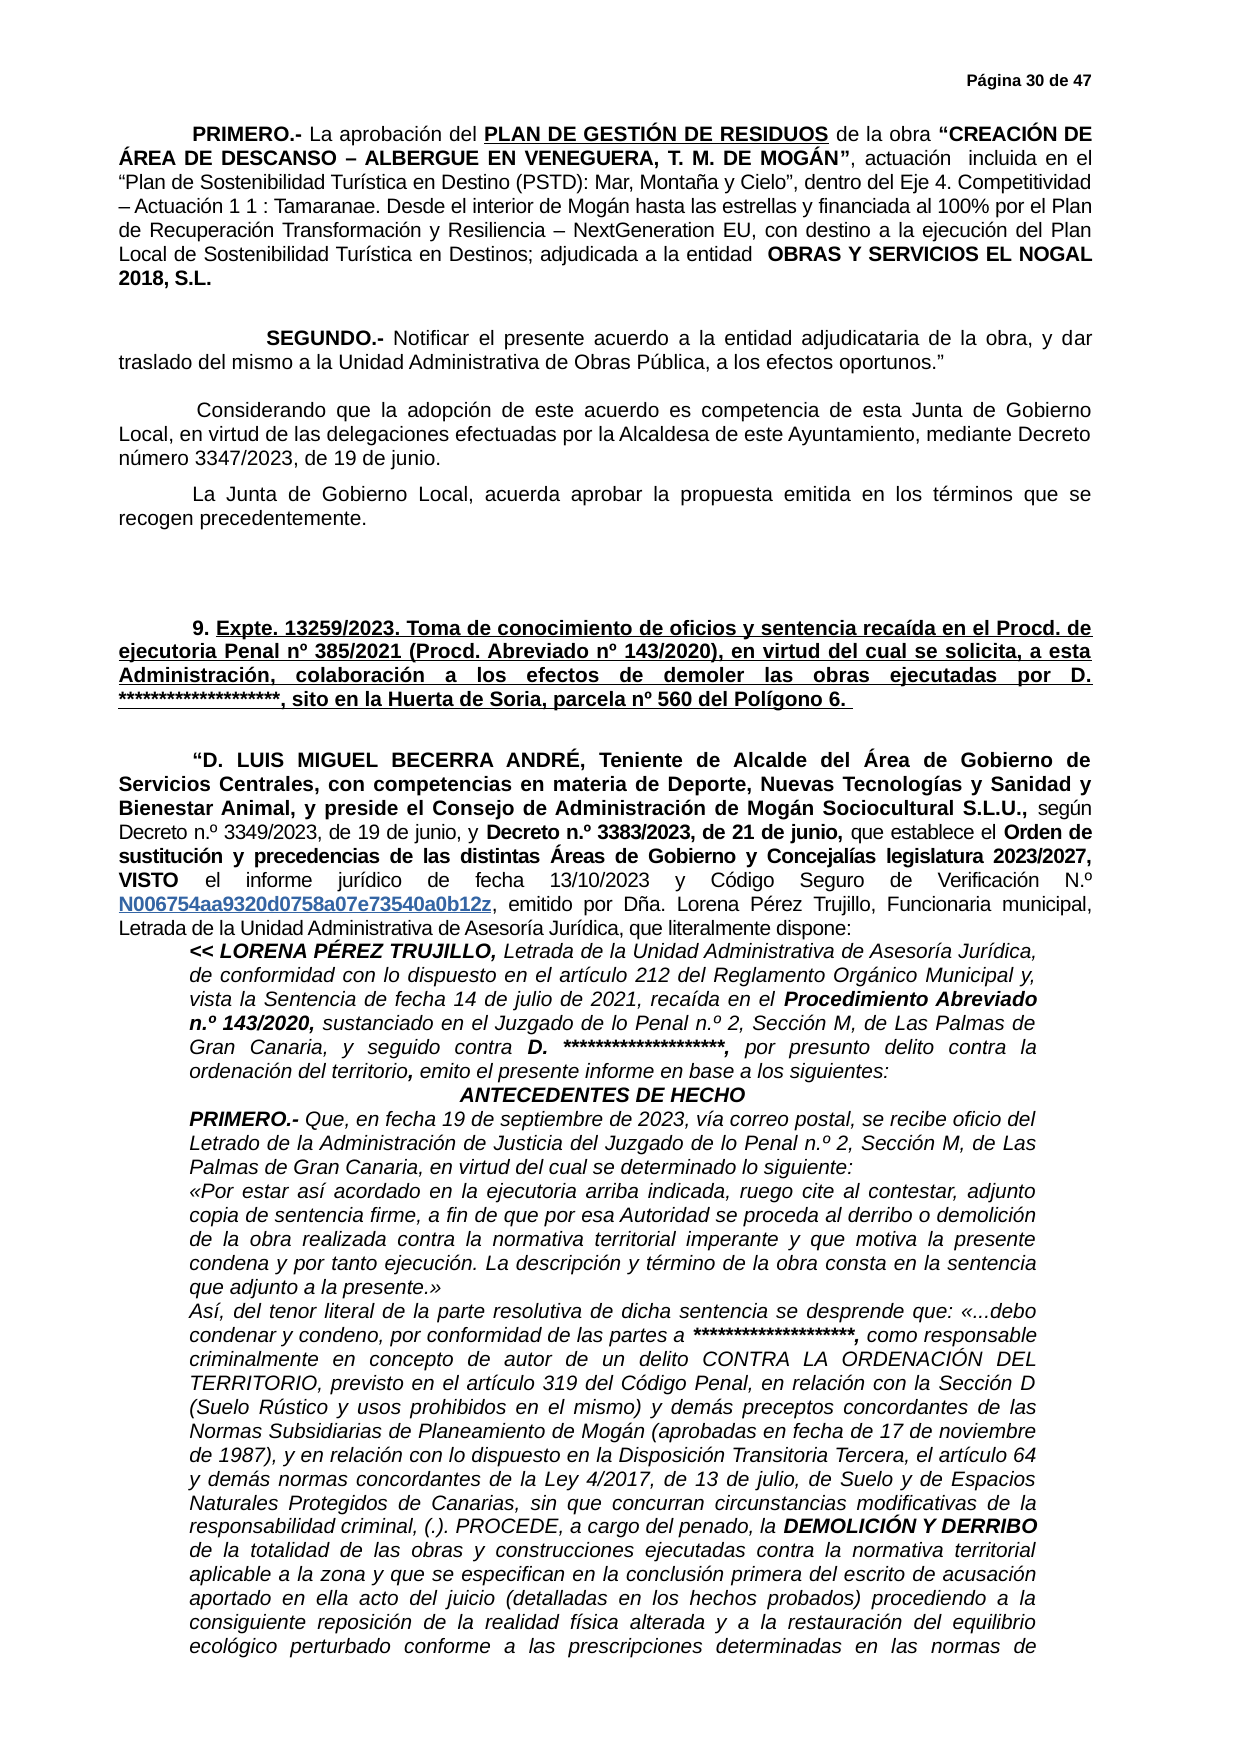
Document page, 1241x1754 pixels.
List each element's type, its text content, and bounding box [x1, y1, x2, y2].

text PRIMERO.- Que, en fecha 19 de septiembre de 2023, vía correo postal, se recibe oficio del Letrado de la Administración de Justicia del Juzgado de lo Penal n.º 2, Sección M, de Las Palmas de Gran Canaria, en virtud del cual se determinado lo siguiente: [189, 1107, 1039, 1179]
text PRIMERO.- La aprobación del PLAN DE GESTIÓN DE RESIDUOS de la obra “CREACIÓN DE ÁREA DE DESCANSO – ALBERGUE EN VENEGUERA, T. M. DE MOGÁN”, actuación incluida en el “Plan de Sostenibilidad Turística en Destino (PSTD): Mar, Montaña y Cielo”, dentro del Eje 4. Competitividad – Actuación 1 1 : Tamaranae. Desde el interior de Mogán hasta las estrellas y financiada al 100% por el Plan de Recuperación Transformación y Resiliencia – NextGeneration EU, con destino a la ejecución del Plan Local de Sostenibilidad Turística en Destinos; adjudicada a la entidad OBRAS Y SERVICIOS EL NOGAL 2018, S.L. [118, 122, 1092, 290]
text «Por estar así acordado en la ejecutoria arriba indicada, ruego cite al contestar, adjunto copia de sentencia firme, a fin de que por esa Autoridad se proceda al derribo o demolición de la obra realizada contra la normativa territorial imperante y que motiva la presente condena y por tanto ejecución. La descripción y término de la obra consta en la sentencia que adjunto a la presente.» [189, 1179, 1039, 1299]
text SEGUNDO.- Notificar el presente acuerdo a la entidad adjudicataria de la obra, y dar traslado del mismo a la Unidad Administrativa de Obras Pública, a los efectos oportunos.” [118, 326, 1092, 374]
text La Junta de Gobierno Local, acuerda aprobar la propuesta emitida en los términos que se recogen precedentemente. [118, 482, 1092, 530]
text Así, del tenor literal de la parte resolutiva de dicha sentencia se desprende que: «...debo condenar y condeno, por conformidad de las partes a ********************, como responsable criminalmente en concepto de autor de un delito CONTRA LA ORDENACIÓN DEL TERRITORIO, previsto en el artículo 319 del Código Penal, en relación con la Sección D (Suelo Rústico y usos prohibidos en el mismo) y demás preceptos concordantes de las Normas Subsidiarias de Planeamiento de Mogán (aprobadas en fecha de 17 de noviembre de 1987), y en relación con lo dispuesto en la Disposición Transitoria Tercera, el artículo 64 y demás normas concordantes de la Ley 4/2017, de 13 de julio, de Suelo y de Espacios Naturales Protegidos de Canarias, sin que concurran circunstancias modificativas de la responsabilidad criminal, (.). PROCEDE, a cargo del penado, la DEMOLICIÓN Y DERRIBO de la totalidad de las obras y construcciones ejecutadas contra la normativa territorial aplicable a la zona y que se especifican en la conclusión primera del escrito de acusación aportado en ella acto del juicio (detalladas en los hechos probados) procediendo a la consiguiente reposición de la realidad física alterada y a la restauración del equilibrio ecológico perturbado conforme a las prescripciones determinadas en las normas de [189, 1299, 1039, 1658]
text Considerando que la adopción de este acuerdo es competencia de esta Junta de Gobierno Local, en virtud de las delegaciones efectuadas por la Alcaldesa de este Ayuntamiento, mediante Decreto número 3347/2023, de 19 de junio. [118, 398, 1092, 469]
text 9. Expte. 13259/2023. Toma de conocimiento de oficios y sentencia recaída en el Procd. de ejecutoria Penal nº 385/2021 (Procd. Abreviado nº 143/2020), en virtud del cual se solicita, a esta [118, 615, 1092, 660]
text Administración, colaboración a los efectos de demoler las obras ejecutadas por D. [118, 661, 1092, 684]
text ANTECEDENTES DE HECHO [118, 1083, 1092, 1107]
text “D. LUIS MIGUEL BECERRA ANDRÉ, Teniente de Alcalde del Área de Gobierno de Servicios Centrales, con competencias en materia de Deporte, Nuevas Tecnologías y Sanidad y Bienestar Animal, y preside el Consejo de Administración de Mogán Sociocultural S.L.U., según Decreto n.º 3349/2023, de 19 de junio, y Decreto n.º 3383/2023, de 21 de junio, que establece el Orden de sustitución y precedencias de las distintas Áreas de Gobierno y Concejalías legislatura 2023/2027, VISTO el informe jurídico de fecha 13/10/2023 y Código Seguro de Verificación N.º N006754aa9320d0758a07e73540a0b12z, emitido por Dña. Lorena Pérez Trujillo, Funcionaria municipal, Letrada de la Unidad Administrativa de Asesoría Jurídica, que literalmente dispone: [118, 748, 1092, 939]
text << LORENA PÉREZ TRUJILLO, Letrada de la Unidad Administrativa de Asesoría Jurídica, de conformidad con lo dispuesto en el artículo 212 del Reglamento Orgánico Municipal y, vista la Sentencia de fecha 14 de julio de 2021, recaída en el Procedimiento Abreviado n.º 143/2020, sustanciado en el Juzgado de lo Penal n.º 2, Sección M, de Las Palmas de Gran Canaria, y seguido contra D. ********************, por presunto delito contra la ordenación del territorio, emito el presente informe en base a los siguientes: [189, 939, 1039, 1083]
text ********************, sito en la Huerta de Soria, parcela nº 560 del Polígono 6. [118, 685, 1092, 711]
